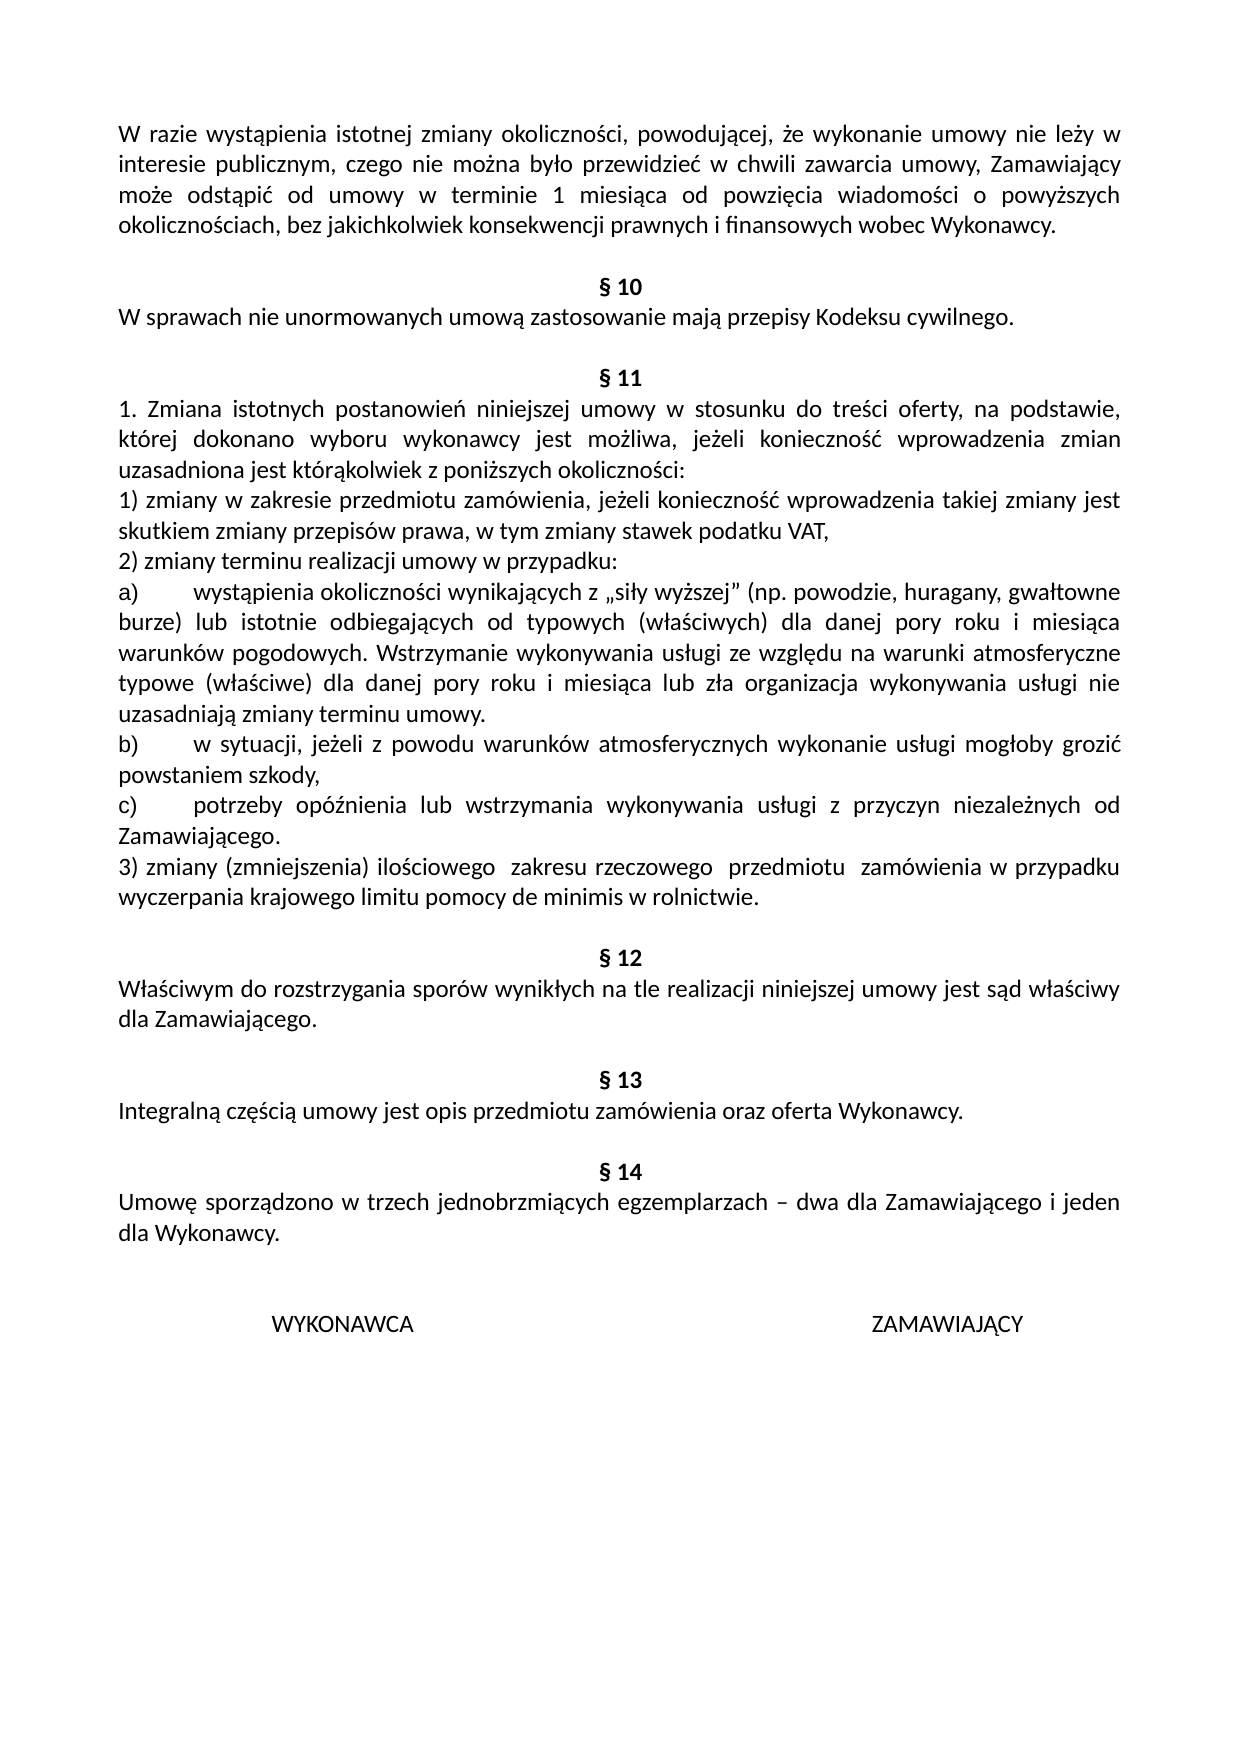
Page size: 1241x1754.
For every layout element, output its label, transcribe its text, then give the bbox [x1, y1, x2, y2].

text WYKONAWCA ZAMAWIAJĄCY [118, 1308, 1122, 1339]
text § 14 [118, 1156, 1122, 1186]
list wystąpienia okoliczności wynikających z „siły wyższej” (np. powodzie, huragany, gwałtowne burze) lub istotnie odbiegających od typowych (właściwych) dla danej pory roku i miesiąca warunków pogodowych. Wstrzymanie wykonywania usługi ze względu na warunki atmosferyczne typowe (właściwe) dla danej pory roku i miesiąca lub zła organizacja wykonywania usługi nie uzasadniają zmiany terminu umowy. [118, 576, 1122, 728]
text 3) zmiany (zmniejszenia) ilościowego zakresu rzeczowego przedmiotu zamówienia w przypadku wyczerpania krajowego limitu pomocy de minimis w rolnictwie. [118, 851, 1122, 912]
text 1. Zmiana istotnych postanowień niniejszej umowy w stosunku do treści oferty, na podstawie, której dokonano wyboru wykonawcy jest możliwa, jeżeli konieczność wprowadzenia zmian uzasadniona jest którąkolwiek z poniższych okoliczności: [118, 393, 1122, 484]
text Umowę sporządzono w trzech jednobrzmiących egzemplarzach – dwa dla Zamawiającego i jeden dla Wykonawcy. [118, 1186, 1122, 1247]
text § 13 [118, 1064, 1122, 1095]
text 1) zmiany w zakresie przedmiotu zamówienia, jeżeli konieczność wprowadzenia takiej zmiany jest skutkiem zmiany przepisów prawa, w tym zmiany stawek podatku VAT, [118, 484, 1122, 545]
text § 10 [118, 271, 1122, 301]
text § 12 [118, 942, 1122, 973]
text 2) zmiany terminu realizacji umowy w przypadku: [118, 545, 1122, 576]
list potrzeby opóźnienia lub wstrzymania wykonywania usługi z przyczyn niezależnych od Zamawiającego. [118, 789, 1122, 851]
text Właściwym do rozstrzygania sporów wynikłych na tle realizacji niniejszej umowy jest sąd właściwy dla Zamawiającego. [118, 973, 1122, 1034]
list w sytuacji, jeżeli z powodu warunków atmosferycznych wykonanie usługi mogłoby grozić powstaniem szkody, [118, 728, 1122, 789]
text W razie wystąpienia istotnej zmiany okoliczności, powodującej, że wykonanie umowy nie leży w interesie publicznym, czego nie można było przewidzieć w chwili zawarcia umowy, Zamawiający może odstąpić od umowy w terminie 1 miesiąca od powzięcia wiadomości o powyższych okolicznościach, bez jakichkolwiek konsekwencji prawnych i finansowych wobec Wykonawcy. [118, 118, 1122, 240]
text W sprawach nie unormowanych umową zastosowanie mają przepisy Kodeksu cywilnego. [118, 301, 1122, 332]
text § 11 [118, 362, 1122, 393]
text Integralną częścią umowy jest opis przedmiotu zamówienia oraz oferta Wykonawcy. [118, 1095, 1122, 1125]
